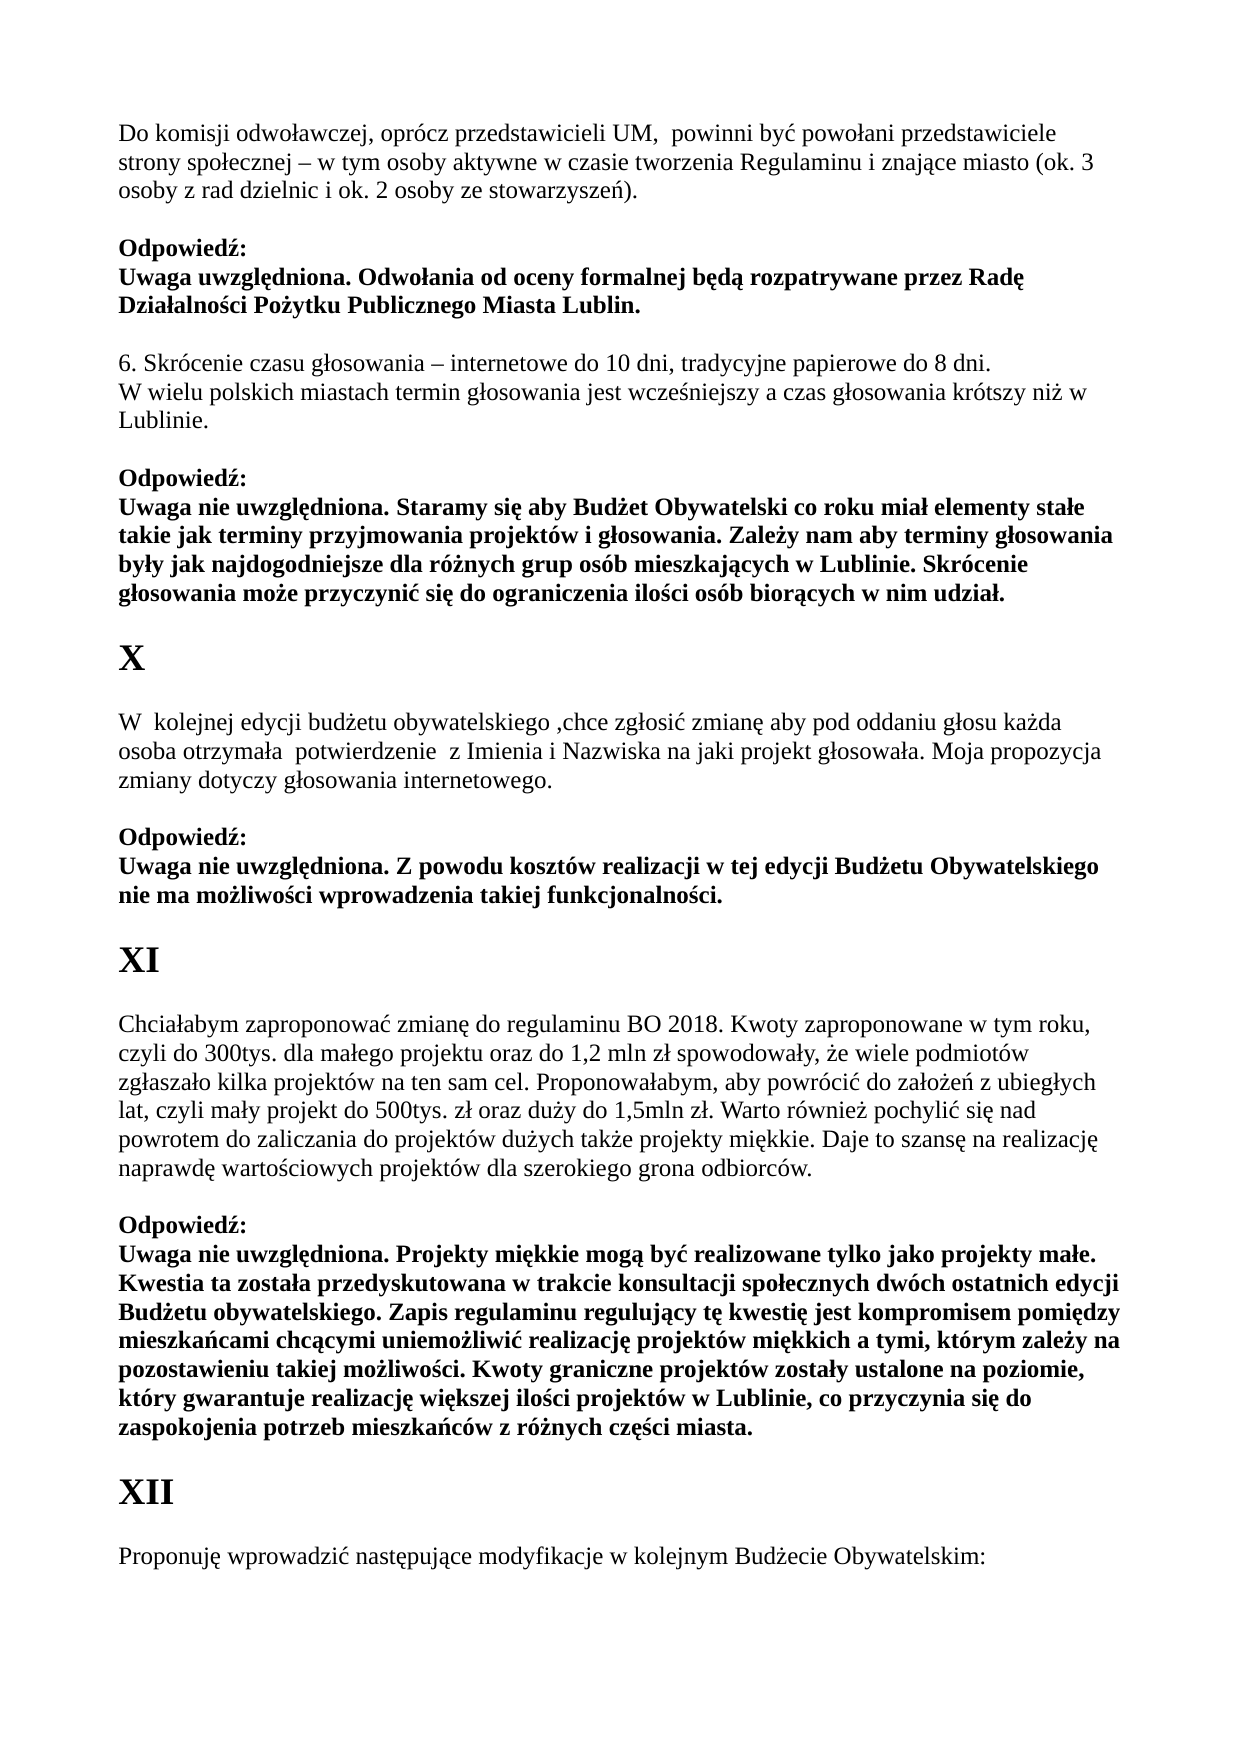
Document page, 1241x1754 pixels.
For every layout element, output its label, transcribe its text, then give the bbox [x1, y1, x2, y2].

text XII [118, 1469, 1122, 1512]
text Odpowiedź: [118, 1211, 1122, 1239]
text Uwaga uwzględniona. Odwołania od oceny formalnej będą rozpatrywane przez Radę Działalności Pożytku Publicznego Miasta Lublin. [118, 262, 1122, 319]
text Odpowiedź: [118, 822, 1122, 851]
text Uwaga nie uwzględniona. Projekty miękkie mogą być realizowane tylko jako projekty małe. Kwestia ta została przedyskutowana w trakcie konsultacji społecznych dwóch ostatnich edycji Budżetu obywatelskiego. Zapis regulaminu regulujący tę kwestię jest kompromisem pomiędzy mieszkańcami chcącymi uniemożliwić realizację projektów miękkich a tymi, którym zależy na pozostawieniu takiej możliwości. Kwoty graniczne projektów zostały ustalone na poziomie, który gwarantuje realizację większej ilości projektów w Lublinie, co przyczynia się do zaspokojenia potrzeb mieszkańców z różnych części miasta. [118, 1239, 1122, 1441]
text W wielu polskich miastach termin głosowania jest wcześniejszy a czas głosowania krótszy niż w Lublinie. [118, 377, 1122, 434]
text Uwaga nie uwzględniona. Staramy się aby Budżet Obywatelski co roku miał elementy stałe takie jak terminy przyjmowania projektów i głosowania. Zależy nam aby terminy głosowania były jak najdogodniejsze dla różnych grup osób mieszkających w Lublinie. Skrócenie głosowania może przyczynić się do ograniczenia ilości osób biorących w nim udział. [118, 492, 1122, 607]
text Proponuję wprowadzić następujące modyfikacje w kolejnym Budżecie Obywatelskim: [118, 1541, 1122, 1599]
text Do komisji odwoławczej, oprócz przedstawicieli UM, powinni być powołani przedstawiciele strony społecznej – w tym osoby aktywne w czasie tworzenia Regulaminu i znające miasto (ok. 3 osoby z rad dzielnic i ok. 2 osoby ze stowarzyszeń). [118, 118, 1122, 204]
text W kolejnej edycji budżetu obywatelskiego ,chce zgłosić zmianę aby pod oddaniu głosu każda osoba otrzymała potwierdzenie z Imienia i Nazwiska na jaki projekt głosowała. Moja propozycja zmiany dotyczy głosowania internetowego. [118, 707, 1122, 794]
text Chciałabym zaproponować zmianę do regulaminu BO 2018. Kwoty zaproponowane w tym roku, czyli do 300tys. dla małego projektu oraz do 1,2 mln zł spowodowały, że wiele podmiotów zgłaszało kilka projektów na ten sam cel. Proponowałabym, aby powrócić do założeń z ubiegłych lat, czyli mały projekt do 500tys. zł oraz duży do 1,5mln zł. Warto również pochylić się nad powrotem do zaliczania do projektów dużych także projekty miękkie. Daje to szansę na realizację naprawdę wartościowych projektów dla szerokiego grona odbiorców. [118, 1009, 1122, 1182]
text Uwaga nie uwzględniona. Z powodu kosztów realizacji w tej edycji Budżetu Obywatelskiego nie ma możliwości wprowadzenia takiej funkcjonalności. [118, 851, 1122, 909]
text 6. Skrócenie czasu głosowania – internetowe do 10 dni, tradycyjne papierowe do 8 dni. [118, 348, 1122, 377]
text Odpowiedź: [118, 233, 1122, 262]
text XI [118, 937, 1122, 981]
text X [118, 636, 1122, 679]
text Odpowiedź: [118, 463, 1122, 492]
